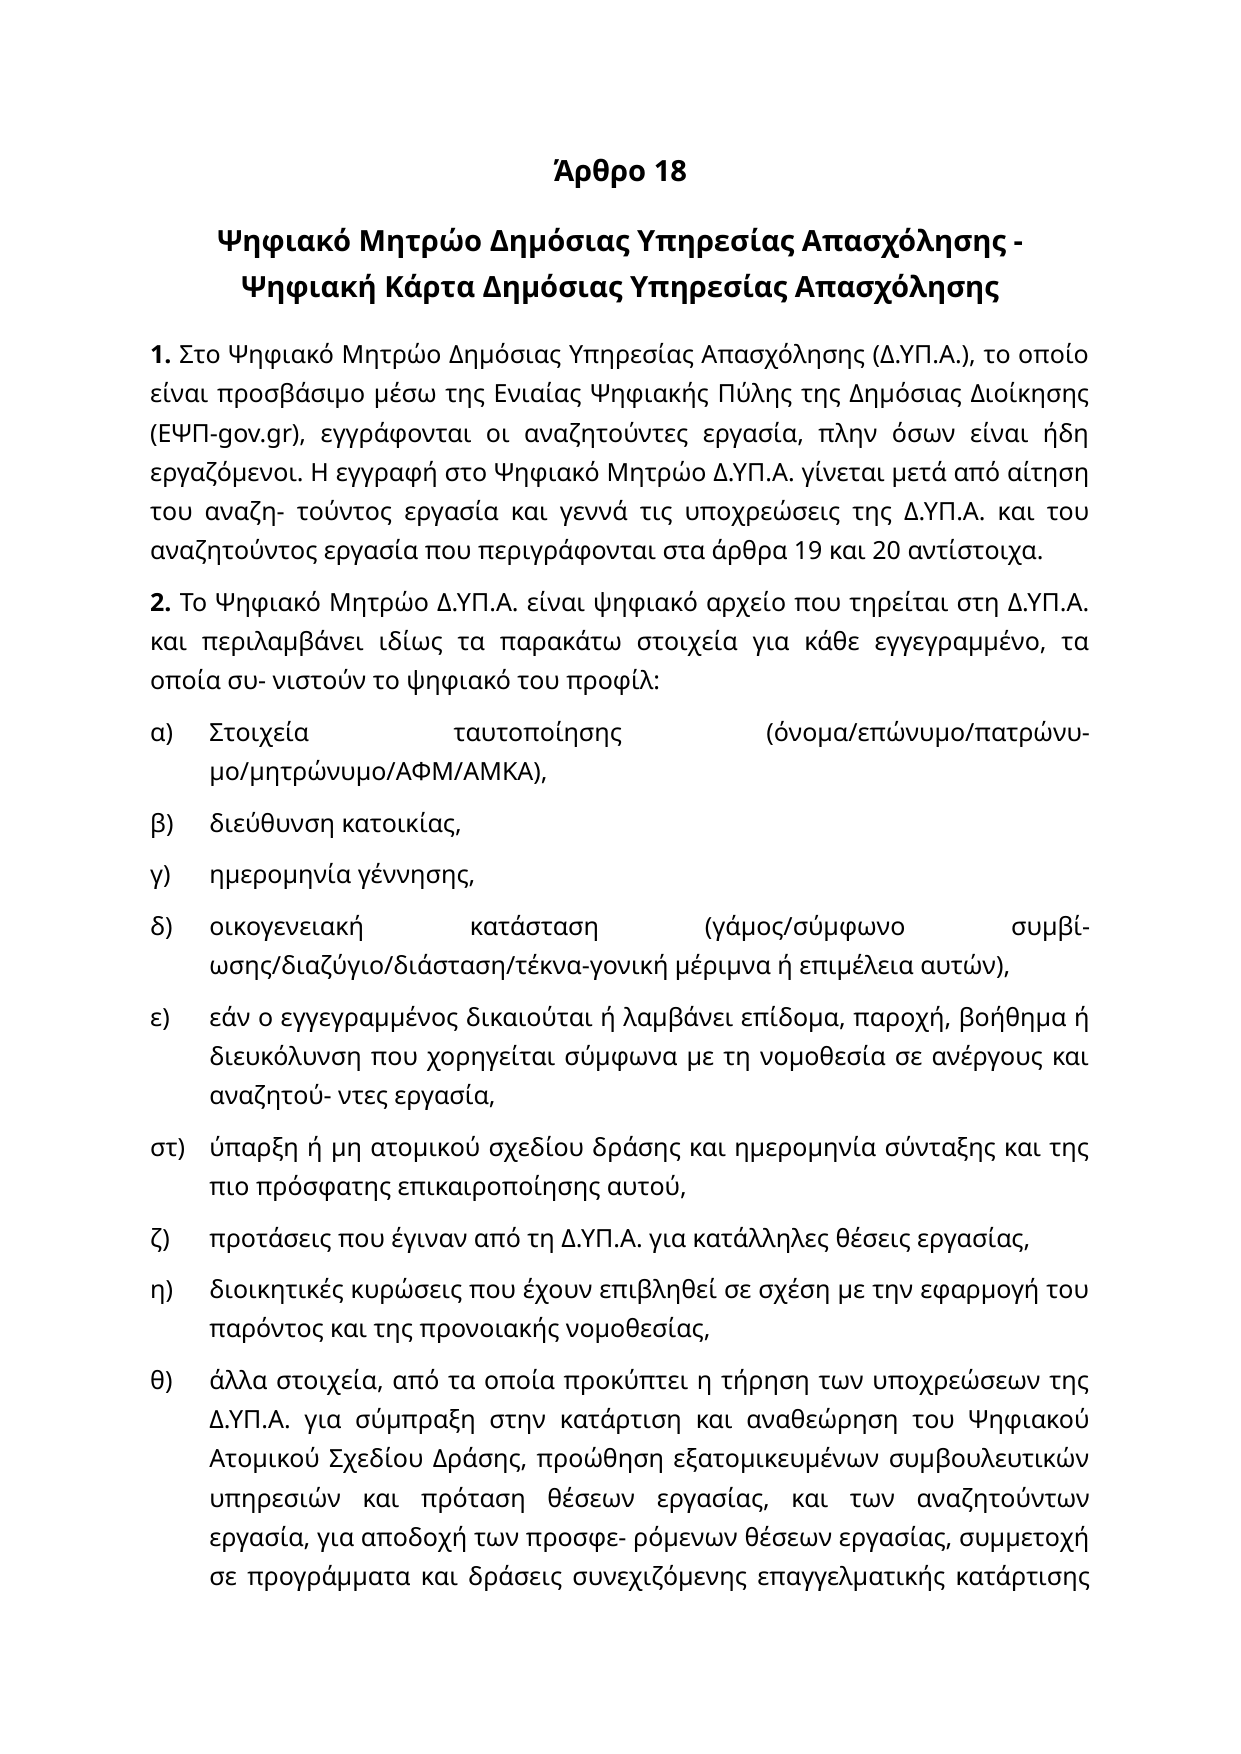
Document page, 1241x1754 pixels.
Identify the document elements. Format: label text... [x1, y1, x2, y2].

list α) Στοιχεία ταυτοποίησης (όνομα/επώνυμο/πατρώνυ- μο/μητρώνυμο/ΑΦΜ/ΑΜΚΑ), [150, 714, 1090, 788]
list β) διεύθυνση κατοικίας, [150, 805, 1090, 839]
list η) διοικητικές κυρώσεις που έχουν επιβληθεί σε σχέση με την εφαρμογή του παρόντος και της προνοιακής νομοθεσίας, [150, 1272, 1090, 1345]
list θ) άλλα στοιχεία, από τα οποία προκύπτει η τήρηση των υποχρεώσεων της Δ.ΥΠ.Α. για σύμπραξη στην κατάρτιση και αναθεώρηση του Ψηφιακού Ατομικού Σχεδίου Δράσης, προώθηση εξατομικευμένων συμβουλευτικών υπηρεσιών και πρόταση θέσεων εργασίας, και των αναζητούντων εργασία, για αποδοχή των προσφε- ρόμενων θέσεων εργασίας, συμμετοχή σε προγράμματα και δράσεις συνεχιζόμενης επαγγελματικής κατάρτισης [150, 1363, 1090, 1593]
list στ) ύπαρξη ή μη ατομικού σχεδίου δράσης και ημερομηνία σύνταξης και της πιο πρόσφατης επικαιροποίησης αυτού, [150, 1129, 1090, 1203]
text 1. Στο Ψηφιακό Μητρώο Δημόσιας Υπηρεσίας Απασχόλησης (Δ.ΥΠ.Α.), το οποίο είναι προσβάσιμο μέσω της Ενιαίας Ψηφιακής Πύλης της Δημόσιας Διοίκησης (ΕΨΠ-gov.gr), εγγράφονται οι αναζητούντες εργασία, πλην όσων είναι ήδη εργαζόμενοι. Η εγγραφή στο Ψηφιακό Μητρώο Δ.ΥΠ.Α. γίνεται μετά από αίτηση του αναζη- τούντος εργασία και γεννά τις υποχρεώσεις της Δ.ΥΠ.Α. και του αναζητούντος εργασία που περιγράφονται στα άρθρα 19 και 20 αντίστοιχα. [150, 337, 1090, 567]
list ζ) προτάσεις που έγιναν από τη Δ.ΥΠ.Α. για κατάλληλες θέσεις εργασίας, [150, 1220, 1090, 1254]
subtitle Ψηφιακό Μητρώο Δημόσιας Υπηρεσίας Απασχόλησης - Ψηφιακή Κάρτα Δημόσιας Υπηρεσίας Απασχόλησης [150, 221, 1090, 306]
list γ) ημερομηνία γέννησης, [150, 857, 1090, 891]
list δ) οικογενειακή κατάσταση (γάμος/σύμφωνο συμβί- ωσης/διαζύγιο/διάσταση/τέκνα-γονική μέριμνα ή επιμέλεια αυτών), [150, 908, 1090, 982]
subtitle Άρθρο 18 [150, 150, 1090, 190]
list ε) εάν ο εγγεγραμμένος δικαιούται ή λαμβάνει επίδομα, παροχή, βοήθημα ή διευκόλυνση που χορηγείται σύμφωνα με τη νομοθεσία σε ανέργους και αναζητού- ντες εργασία, [150, 999, 1090, 1112]
text 2. Το Ψηφιακό Μητρώο Δ.ΥΠ.Α. είναι ψηφιακό αρχείο που τηρείται στη Δ.ΥΠ.Α. και περιλαμβάνει ιδίως τα παρακάτω στοιχεία για κάθε εγγεγραμμένο, τα οποία συ- νιστούν το ψηφιακό του προφίλ: [150, 584, 1090, 697]
